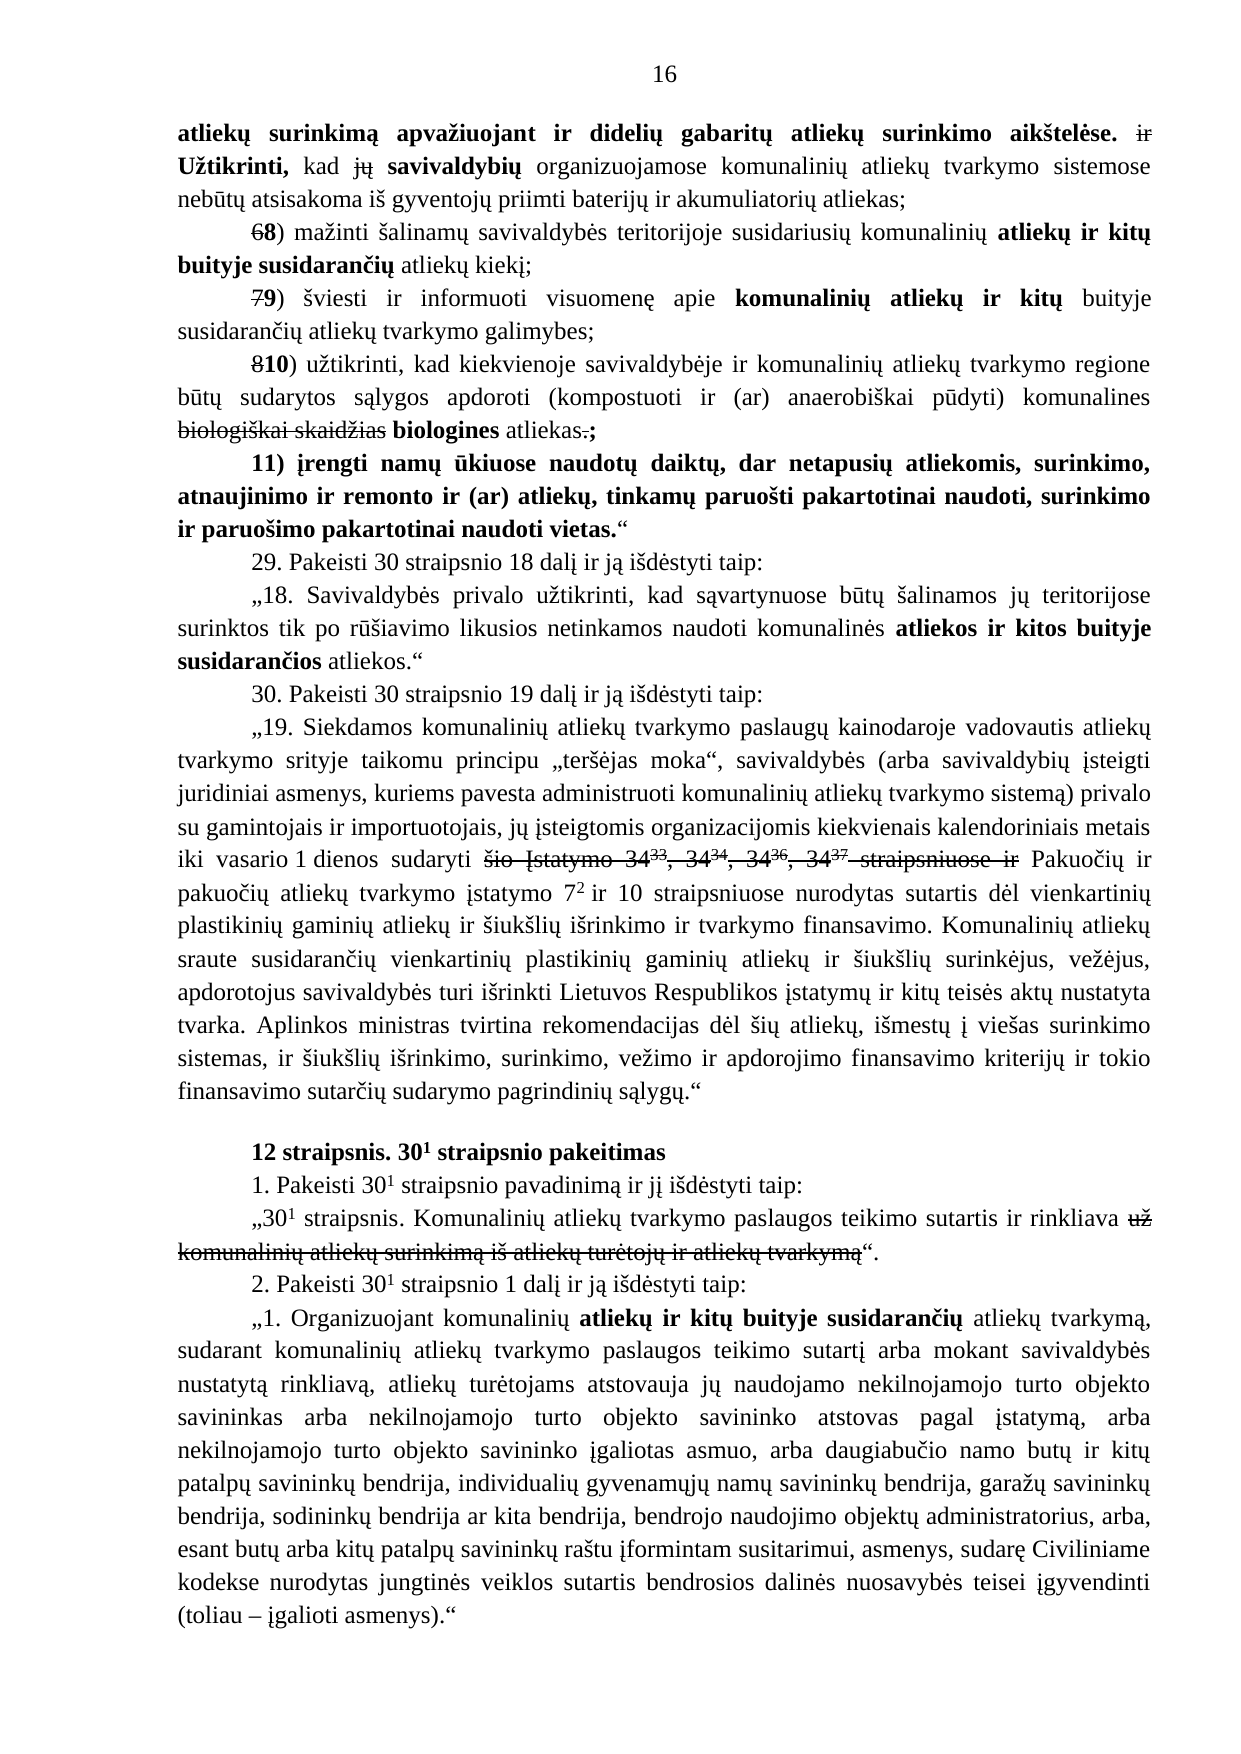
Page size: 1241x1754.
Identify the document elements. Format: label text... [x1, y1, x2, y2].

text atliekų surinkimą apvažiuojant ir didelių gabaritų atliekų surinkimo aikštelėse. ir Užtikrinti, kad jų savivaldybių organizuojamose komunalinių atliekų tvarkymo sistemose nebūtų atsisakoma iš gyventojų priimti baterijų ir akumuliatorių atliekas; [177, 118, 1151, 213]
text „18. Savivaldybės privalo užtikrinti, kad sąvartynuose būtų šalinamos jų teritorijose surinktos tik po rūšiavimo likusios netinkamos naudoti komunalinės atliekos ir kitos buityje susidarančios atliekos.“ [177, 580, 1151, 675]
text „1. Organizuojant komunalinių atliekų ir kitų buityje susidarančių atliekų tvarkymą, sudarant komunalinių atliekų tvarkymo paslaugos teikimo sutartį arba mokant savivaldybės nustatytą rinkliavą, atliekų turėtojams atstovauja jų naudojamo nekilnojamojo turto objekto savininkas arba nekilnojamojo turto objekto savininko atstovas pagal įstatymą, arba nekilnojamojo turto objekto savininko įgaliotas asmuo, arba daugiabučio namo butų ir kitų patalpų savininkų bendrija, individualių gyvenamųjų namų savininkų bendrija, garažų savininkų bendrija, sodininkų bendrija ar kita bendrija, bendrojo naudojimo objektų administratorius, arba, esant butų arba kitų patalpų savininkų raštu įformintam susitarimui, asmenys, sudarę Civiliniame kodekse nurodytas jungtinės veiklos sutartis bendrosios dalinės nuosavybės teisei įgyvendinti (toliau – įgalioti asmenys).“ [177, 1303, 1151, 1628]
text 11) įrengti namų ūkiuose naudotų daiktų, dar netapusių atliekomis, surinkimo, atnaujinimo ir remonto ir (ar) atliekų, tinkamų paruošti pakartotinai naudoti, surinkimo ir paruošimo pakartotinai naudoti vietas.“ [177, 448, 1151, 543]
text „19. Siekdamos komunalinių atliekų tvarkymo paslaugų kainodaroje vadovautis atliekų tvarkymo srityje taikomu principu „teršėjas moka“, savivaldybės (arba savivaldybių įsteigti juridiniai asmenys, kuriems pavesta administruoti komunalinių atliekų tvarkymo sistemą) privalo su gamintojais ir importuotojais, jų įsteigtomis organizacijomis kiekvienais kalendoriniais metais iki vasario 1 dienos sudaryti šio Įstatymo 3433, 3434, 3436, 3437 straipsniuose ir Pakuočių ir pakuočių atliekų tvarkymo įstatymo 72 ir 10 straipsniuose nurodytas sutartis dėl vienkartinių plastikinių gaminių atliekų ir šiukšlių išrinkimo ir tvarkymo finansavimo. Komunalinių atliekų sraute susidarančių vienkartinių plastikinių gaminių atliekų ir šiukšlių surinkėjus, vežėjus, apdorotojus savivaldybės turi išrinkti Lietuvos Respublikos įstatymų ir kitų teisės aktų nustatyta tvarka. Aplinkos ministras tvirtina rekomendacijas dėl šių atliekų, išmestų į viešas surinkimo sistemas, ir šiukšlių išrinkimo, surinkimo, vežimo ir apdorojimo finansavimo kriterijų ir tokio finansavimo sutarčių sudarymo pagrindinių sąlygų.“ [177, 712, 1151, 1104]
text 12 straipsnis. 301 straipsnio pakeitimas [177, 1137, 1151, 1166]
text 2. Pakeisti 301 straipsnio 1 dalį ir ją išdėstyti taip: [177, 1269, 1151, 1298]
text 810) užtikrinti, kad kiekvienoje savivaldybėje ir komunalinių atliekų tvarkymo regione būtų sudarytos sąlygos apdoroti (kompostuoti ir (ar) anaerobiškai pūdyti) komunalines biologiškai skaidžias biologines atliekas.; [177, 349, 1151, 444]
text „301 straipsnis. Komunalinių atliekų tvarkymo paslaugos teikimo sutartis ir rinkliava už komunalinių atliekų surinkimą iš atliekų turėtojų ir atliekų tvarkymą“. [177, 1203, 1151, 1265]
text 1. Pakeisti 301 straipsnio pavadinimą ir jį išdėstyti taip: [177, 1171, 1151, 1199]
text 79) šviesti ir informuoti visuomenę apie komunalinių atliekų ir kitų buityje susidarančių atliekų tvarkymo galimybes; [177, 283, 1151, 345]
text 30. Pakeisti 30 straipsnio 19 dalį ir ją išdėstyti taip: [177, 679, 1151, 708]
text 29. Pakeisti 30 straipsnio 18 dalį ir ją išdėstyti taip: [177, 547, 1151, 576]
text 68) mažinti šalinamų savivaldybės teritorijoje susidariusių komunalinių atliekų ir kitų buityje susidarančių atliekų kiekį; [177, 217, 1151, 279]
